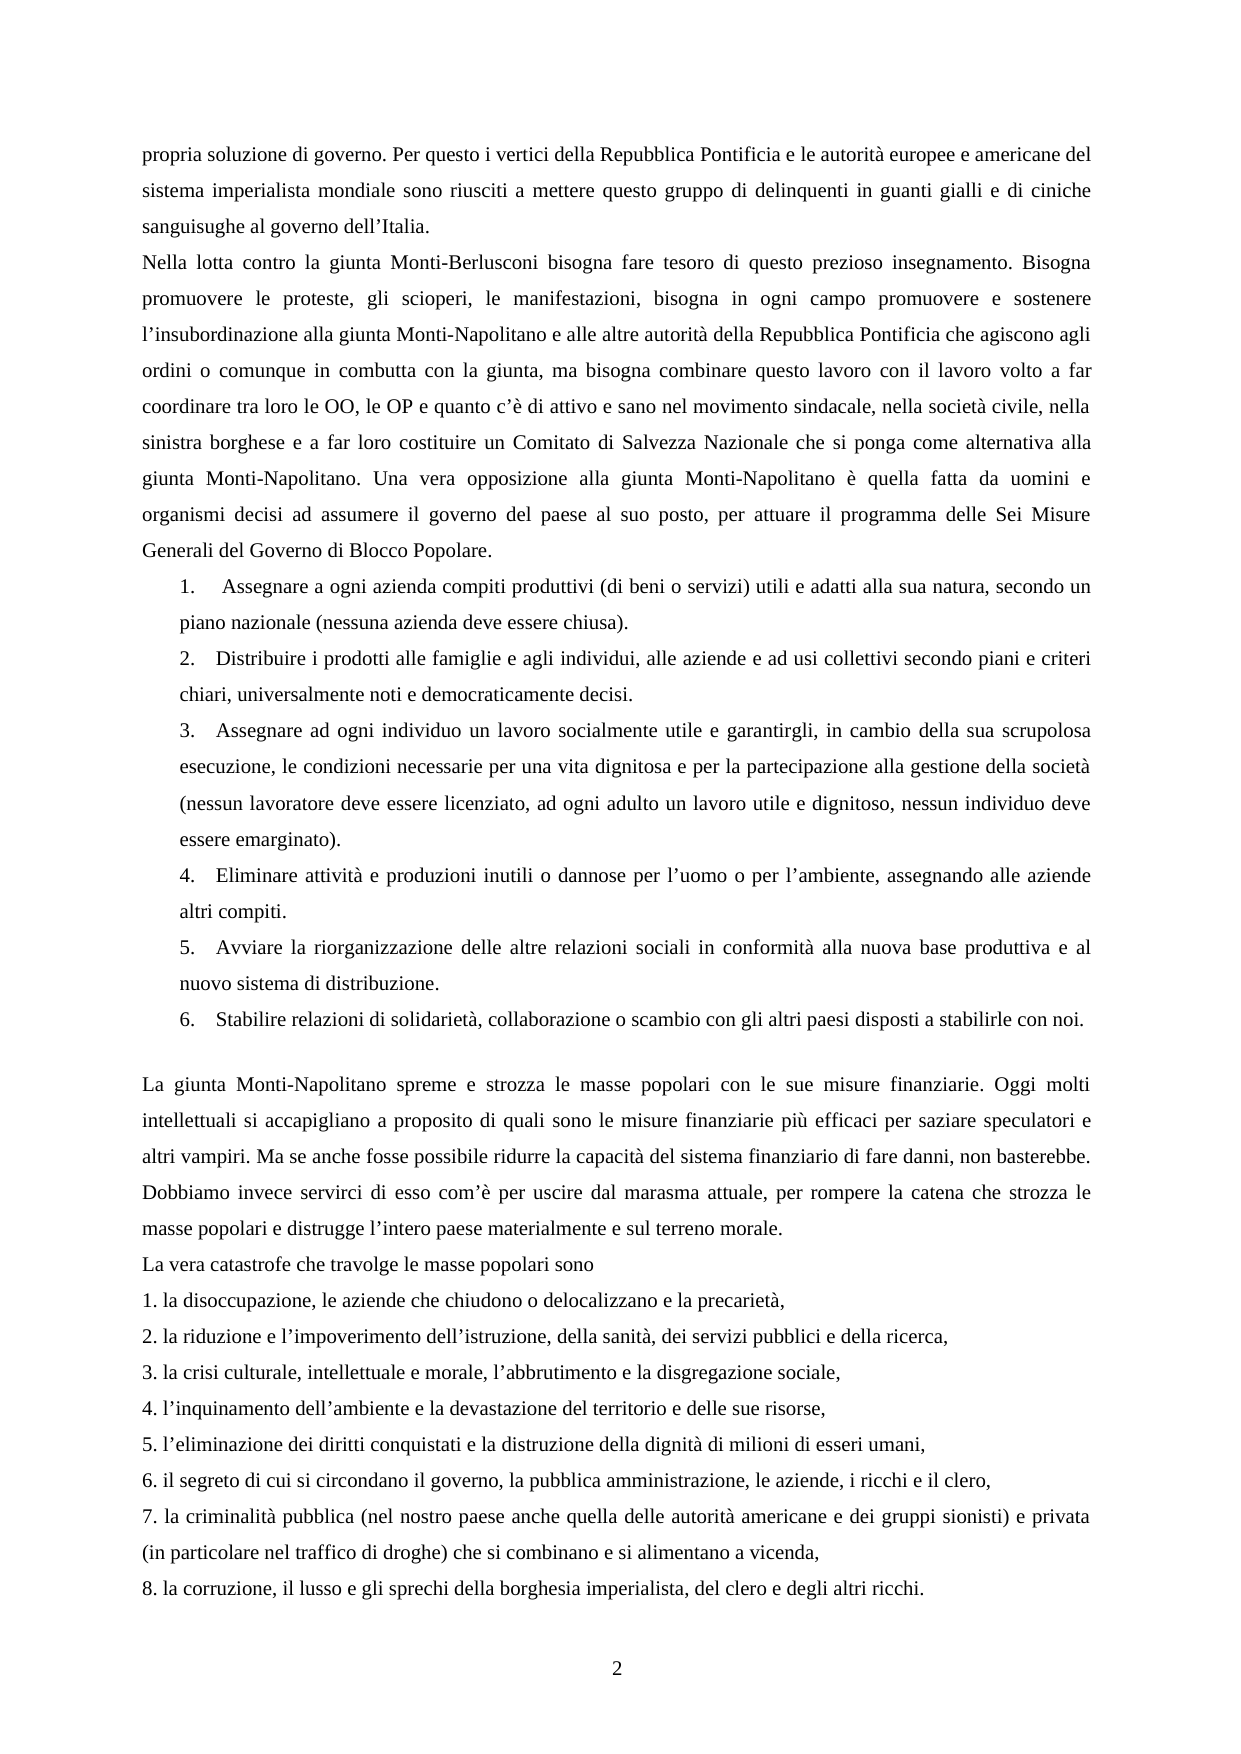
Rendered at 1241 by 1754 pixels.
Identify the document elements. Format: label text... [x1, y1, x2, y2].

text La vera catastrofe che travolge le masse popolari sono [142, 1252, 1092, 1276]
text Nella lotta contro la giunta Monti-Berlusconi bisogna fare tesoro di questo prezioso insegnamento. Bisogna promuovere le proteste, gli scioperi, le manifestazioni, bisogna in ogni campo promuovere e sostenere l’insubordinazione alla giunta Monti-Napolitano e alle altre autorità della Repubblica Pontificia che agiscono agli ordini o comunque in combutta con la giunta, ma bisogna combinare questo lavoro con il lavoro volto a far coordinare tra loro le OO, le OP e quanto c’è di attivo e sano nel movimento sindacale, nella società civile, nella sinistra borghese e a far loro costituire un Comitato di Salvezza Nazionale che si ponga come alternativa alla giunta Monti-Napolitano. Una vera opposizione alla giunta Monti-Napolitano è quella fatta da uomini e organismi decisi ad assumere il governo del paese al suo posto, per attuare il programma delle Sei Misure Generali del Governo di Blocco Popolare. [142, 250, 1092, 562]
text propria soluzione di governo. Per questo i vertici della Repubblica Pontificia e le autorità europee e americane del sistema imperialista mondiale sono riusciti a mettere questo gruppo di delinquenti in guanti gialli e di ciniche sanguisughe al governo dell’Italia. [142, 142, 1092, 238]
text 8. la corruzione, il lusso e gli sprechi della borghesia imperialista, del clero e degli altri ricchi. [142, 1576, 1092, 1600]
text La giunta Monti-Napolitano spreme e strozza le masse popolari con le sue misure finanziarie. Oggi molti intellettuali si accapigliano a proposito di quali sono le misure finanziarie più efficaci per saziare speculatori e altri vampiri. Ma se anche fosse possibile ridurre la capacità del sistema finanziario di fare danni, non basterebbe. Dobbiamo invece servirci di esso com’è per uscire dal marasma attuale, per rompere la catena che strozza le masse popolari e distrugge l’intero paese materialmente e sul terreno morale. [142, 1072, 1092, 1240]
text 2. la riduzione e l’impoverimento dell’istruzione, della sanità, dei servizi pubblici e della ricerca, [142, 1324, 1092, 1348]
text 3. Assegnare ad ogni individuo un lavoro socialmente utile e garantirgli, in cambio della sua scrupolosa esecuzione, le condizioni necessarie per una vita dignitosa e per la partecipazione alla gestione della società (nessun lavoratore deve essere licenziato, ad ogni adulto un lavoro utile e dignitoso, nessun individuo deve essere emarginato). [179, 718, 1092, 851]
text 5. l’eliminazione dei diritti conquistati e la distruzione della dignità di milioni di esseri umani, [142, 1432, 1092, 1456]
text 7. la criminalità pubblica (nel nostro paese anche quella delle autorità americane e dei gruppi sionisti) e privata (in particolare nel traffico di droghe) che si combinano e si alimentano a vicenda, [142, 1504, 1092, 1564]
text 4. Eliminare attività e produzioni inutili o dannose per l’uomo o per l’ambiente, assegnando alle aziende altri compiti. [179, 863, 1092, 923]
text 3. la crisi culturale, intellettuale e morale, l’abbrutimento e la disgregazione sociale, [142, 1360, 1092, 1384]
text 4. l’inquinamento dell’ambiente e la devastazione del territorio e delle sue risorse, [142, 1396, 1092, 1420]
text 6. il segreto di cui si circondano il governo, la pubblica amministrazione, le aziende, i ricchi e il clero, [142, 1468, 1092, 1492]
text 5. Avviare la riorganizzazione delle altre relazioni sociali in conformità alla nuova base produttiva e al nuovo sistema di distribuzione. [179, 935, 1092, 995]
text 2. Distribuire i prodotti alle famiglie e agli individui, alle aziende e ad usi collettivi secondo piani e criteri chiari, universalmente noti e democraticamente decisi. [179, 646, 1092, 706]
text 1. la disoccupazione, le aziende che chiudono o delocalizzano e la precarietà, [142, 1288, 1092, 1312]
text 1. Assegnare a ogni azienda compiti produttivi (di beni o servizi) utili e adatti alla sua natura, secondo un piano nazionale (nessuna azienda deve essere chiusa). [179, 574, 1092, 634]
text 6. Stabilire relazioni di solidarietà, collaborazione o scambio con gli altri paesi disposti a stabilirle con noi. [179, 1007, 1092, 1031]
